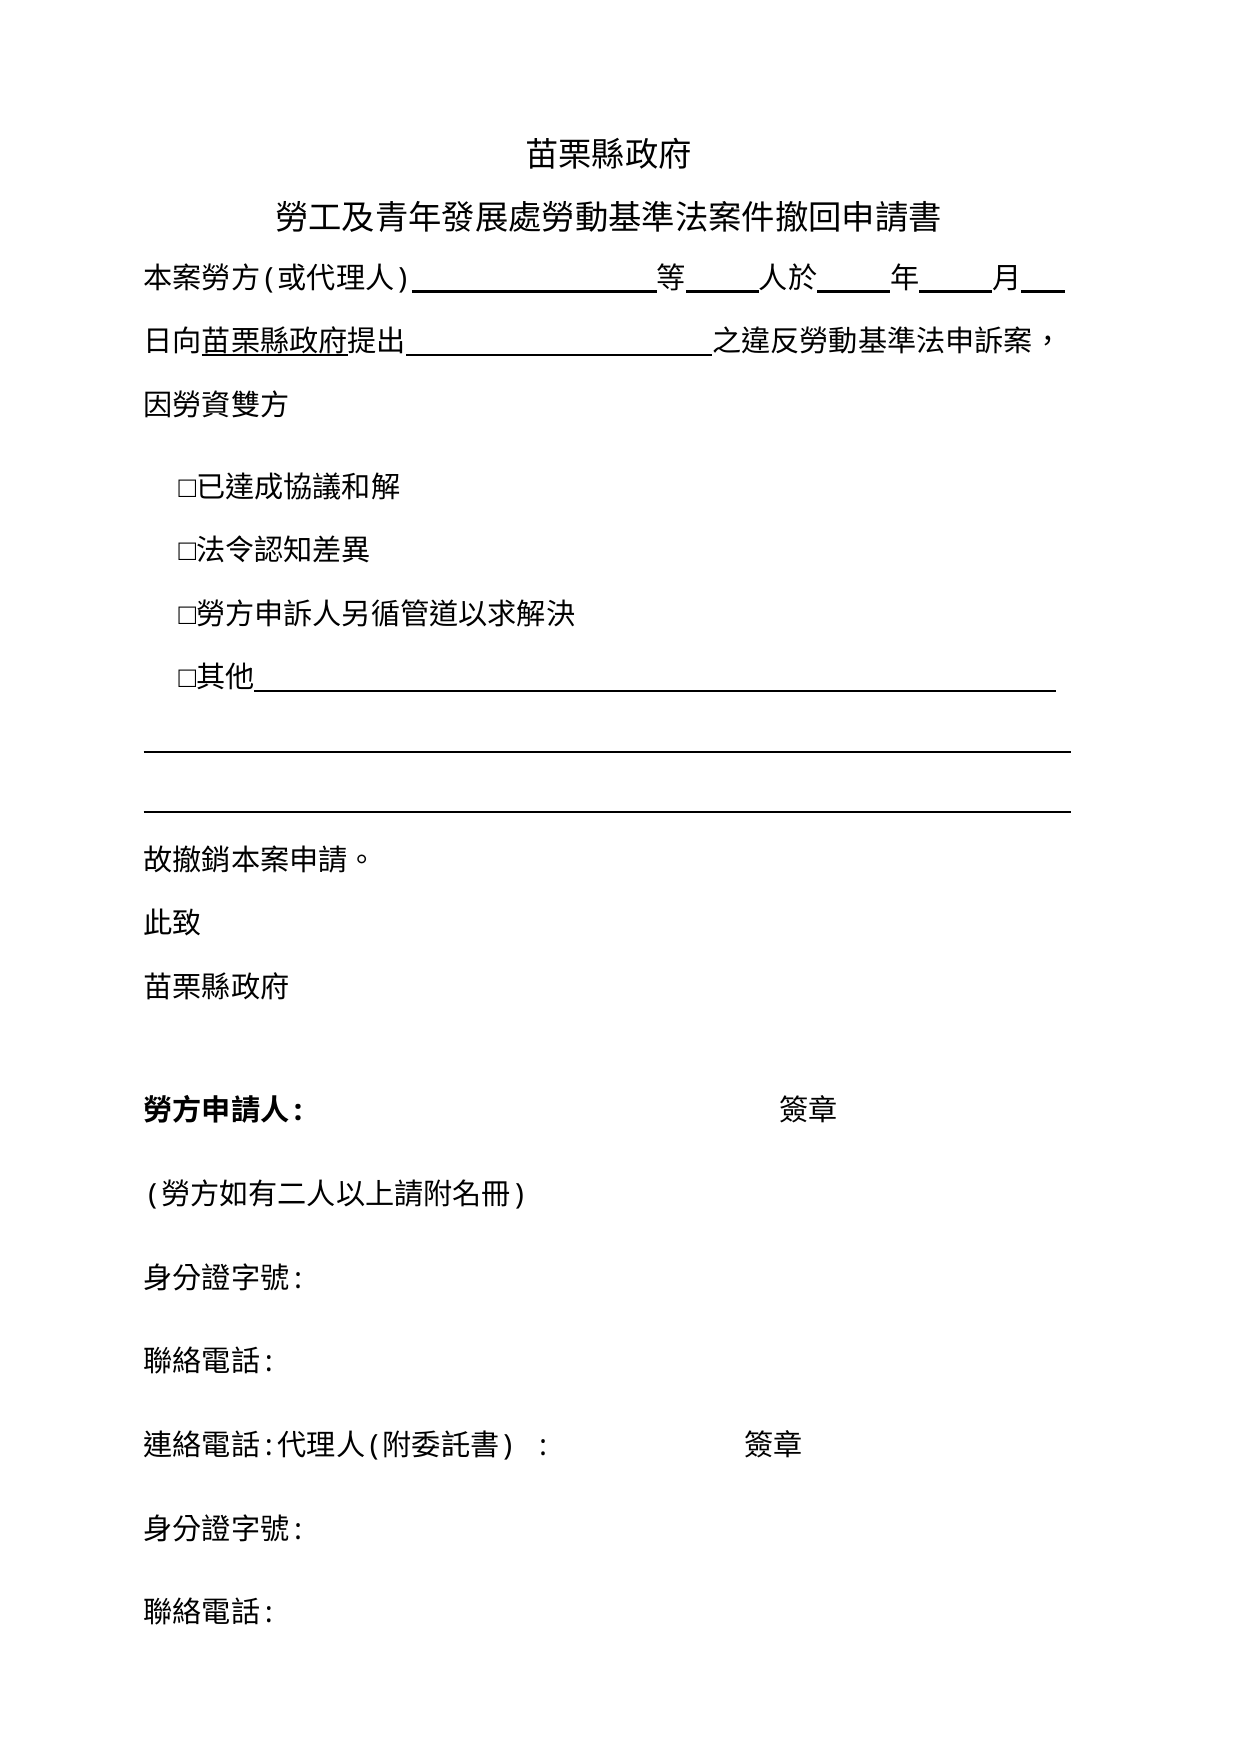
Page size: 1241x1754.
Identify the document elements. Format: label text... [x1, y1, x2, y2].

text □已達成協議和解 [143, 463, 1073, 506]
text 苗栗縣政府 [143, 111, 1073, 173]
text 勞方申請人: 簽章 [143, 1067, 1073, 1129]
text □勞方申訴人另循管道以求解決 [143, 591, 1073, 633]
text 故撤銷本案申請。 [143, 837, 1073, 879]
text 聯絡電話: [143, 1317, 1073, 1380]
text 連絡電話:代理人(附委託書) : 簽章 [143, 1401, 1073, 1464]
text 聯絡電話: [143, 1568, 1073, 1631]
text □法令認知差異 [143, 527, 1073, 569]
text 身分證字號: [143, 1485, 1073, 1547]
text 苗栗縣政府 [143, 963, 1073, 1006]
text 身分證字號: [143, 1234, 1073, 1296]
text 勞工及青年發展處勞動基準法案件撤回申請書 [143, 173, 1073, 236]
text (勞方如有二人以上請附名冊) [143, 1150, 1073, 1213]
text □其他 [143, 654, 1073, 696]
text 此致 [143, 900, 1073, 942]
text 本案勞方(或代理人) 等 人於 年 月 日向苗栗縣政府提出 之違反勞動基準法申訴案，因勞資雙方 [143, 254, 1073, 423]
